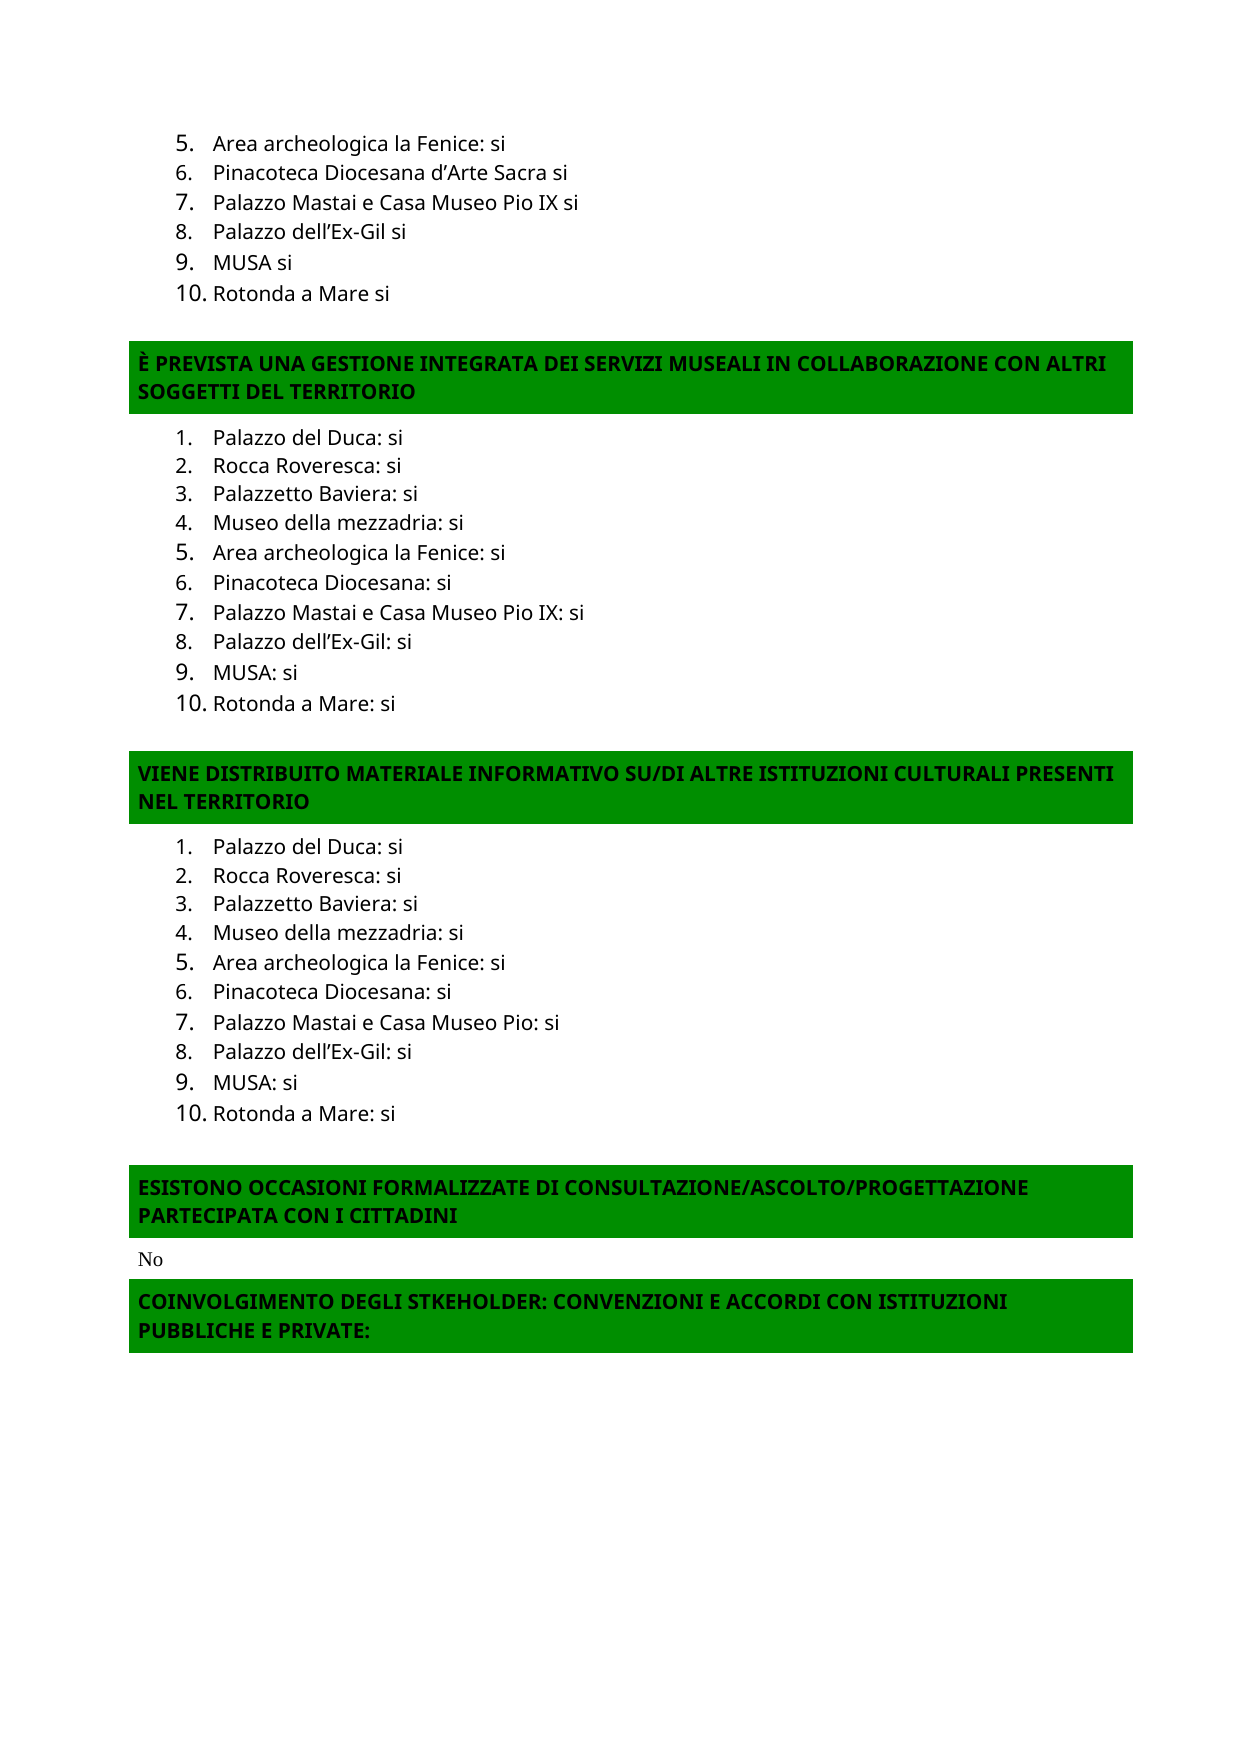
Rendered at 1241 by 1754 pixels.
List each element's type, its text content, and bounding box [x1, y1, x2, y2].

table_cell No [129, 1239, 1133, 1279]
table_cell Palazzo del Duca: si Rocca Roveresca: si Palazzetto Baviera: si Museo della mezzadria: si Area archeologica la Fenice: si Pinacoteca Diocesana d’Arte Sacra si Palazzo Mastai e Casa Museo Pio IX si Palazzo dell’Ex-Gil si MUSA si Rotonda a Mare si [129, 118, 1133, 341]
table_cell È PREVISTA UNA GESTIONE INTEGRATA DEI SERVIZI MUSEALI IN COLLABORAZIONE CON ALTRI SOGGETTI DEL TERRITORIO [129, 341, 1133, 414]
table_cell COINVOLGIMENTO DEGLI STKEHOLDER: CONVENZIONI E ACCORDI CON ISTITUZIONI PUBBLICHE E PRIVATE: [129, 1279, 1133, 1353]
table_cell Palazzo del Duca: si Rocca Roveresca: si Palazzetto Baviera: si Museo della mezzadria: si Area archeologica la Fenice: si Pinacoteca Diocesana: si Palazzo Mastai e Casa Museo Pio IX: si Palazzo dell’Ex-Gil: si MUSA: si Rotonda a Mare: si [129, 414, 1133, 751]
table_cell VIENE DISTRIBUITO MATERIALE INFORMATIVO SU/DI ALTRE ISTITUZIONI CULTURALI PRESENTI NEL TERRITORIO [129, 751, 1133, 824]
table_cell ESISTONO OCCASIONI FORMALIZZATE DI CONSULTAZIONE/ASCOLTO/PROGETTAZIONE PARTECIPATA CON I CITTADINI [129, 1165, 1133, 1238]
table_cell Palazzo del Duca: si Rocca Roveresca: si Palazzetto Baviera: si Museo della mezzadria: si Area archeologica la Fenice: si Pinacoteca Diocesana: si Palazzo Mastai e Casa Museo Pio: si Palazzo dell’Ex-Gil: si MUSA: si Rotonda a Mare: si [129, 824, 1133, 1165]
